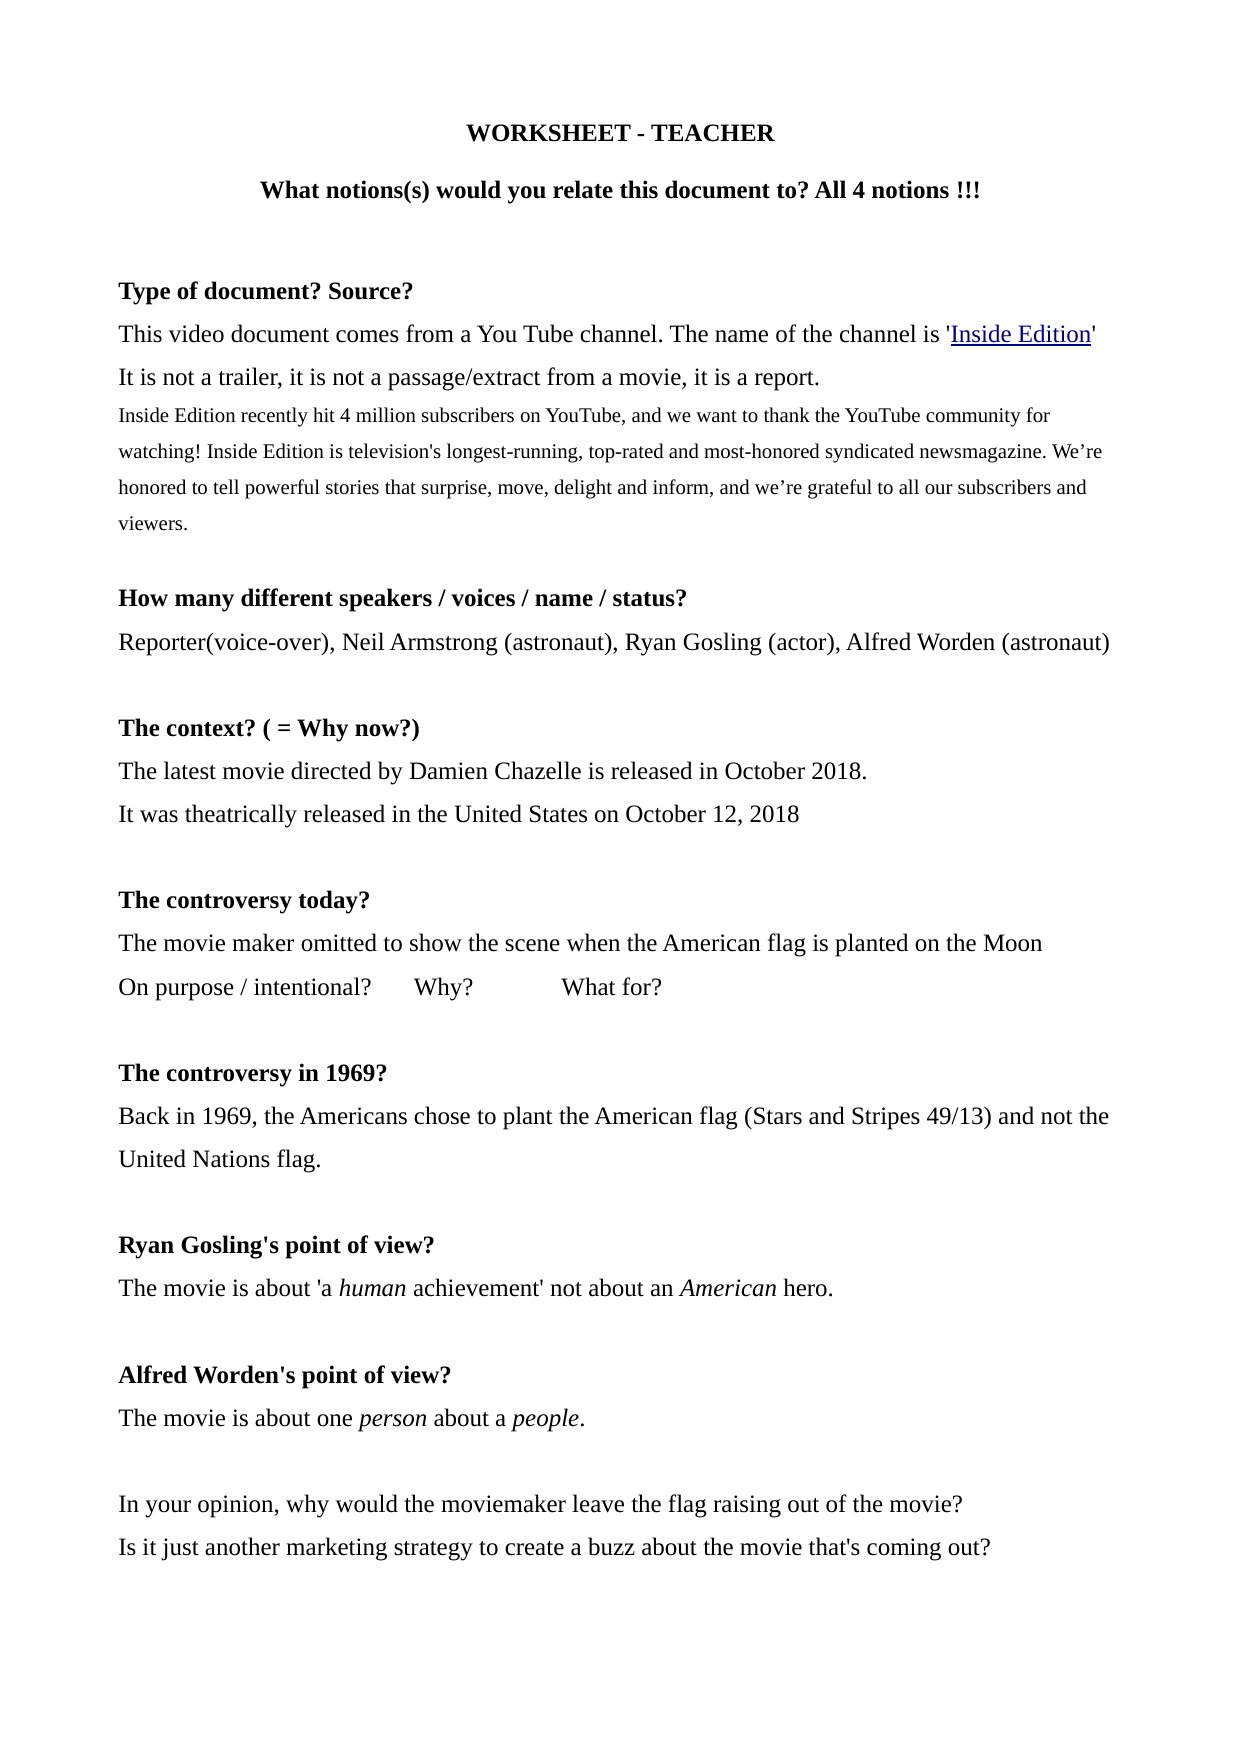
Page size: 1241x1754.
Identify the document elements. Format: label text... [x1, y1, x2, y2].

text The movie is about 'a human achievement' not about an American hero. [118, 1273, 1122, 1302]
text Ryan Gosling's point of view? [118, 1230, 1122, 1259]
text In your opinion, why would the moviemaker leave the flag raising out of the movie? [118, 1489, 1122, 1518]
text It is not a trailer, it is not a passage/extract from a movie, it is a report. Inside Edition recently hit 4 million subscribers on YouTube, and we want to thank the YouTube community for watching! Inside Edition is television's longest-running, top-rated and most-honored syndicated newsmagazine. We’re honored to tell powerful stories that surprise, move, delight and inform, and we’re grateful to all our subscribers and viewers. [118, 362, 1122, 535]
text The controversy in 1969? [118, 1058, 1122, 1087]
text It was theatrically released in the United States on October 12, 2018 [118, 799, 1122, 828]
text Is it just another marketing strategy to create a buzz about the movie that's coming out? [118, 1532, 1122, 1561]
text How many different speakers / voices / name / status? [118, 583, 1122, 612]
text What notions(s) would you relate this document to? All 4 notions !!! [118, 176, 1122, 204]
text The latest movie directed by Damien Chazelle is released in October 2018. [118, 756, 1122, 785]
text WORKSHEET - TEACHER [118, 118, 1122, 147]
text On purpose / intentional? Why? What for? [118, 972, 1122, 1000]
text This video document comes from a You Tube channel. The name of the channel is 'Inside Edition' [118, 319, 1122, 348]
text Back in 1969, the Americans chose to plant the American flag (Stars and Stripes 49/13) and not the United Nations flag. [118, 1101, 1122, 1173]
text Alfred Worden's point of view? [118, 1360, 1122, 1388]
text Type of document? Source? [118, 276, 1122, 305]
text The controversy today? [118, 885, 1122, 914]
text Reporter(voice-over), Neil Armstrong (astronaut), Ryan Gosling (actor), Alfred Worden (astronaut) [118, 627, 1122, 655]
text The context? ( = Why now?) [118, 713, 1122, 742]
text The movie maker omitted to show the scene when the American flag is planted on the Moon [118, 928, 1122, 957]
text The movie is about one person about a people. [118, 1403, 1122, 1432]
